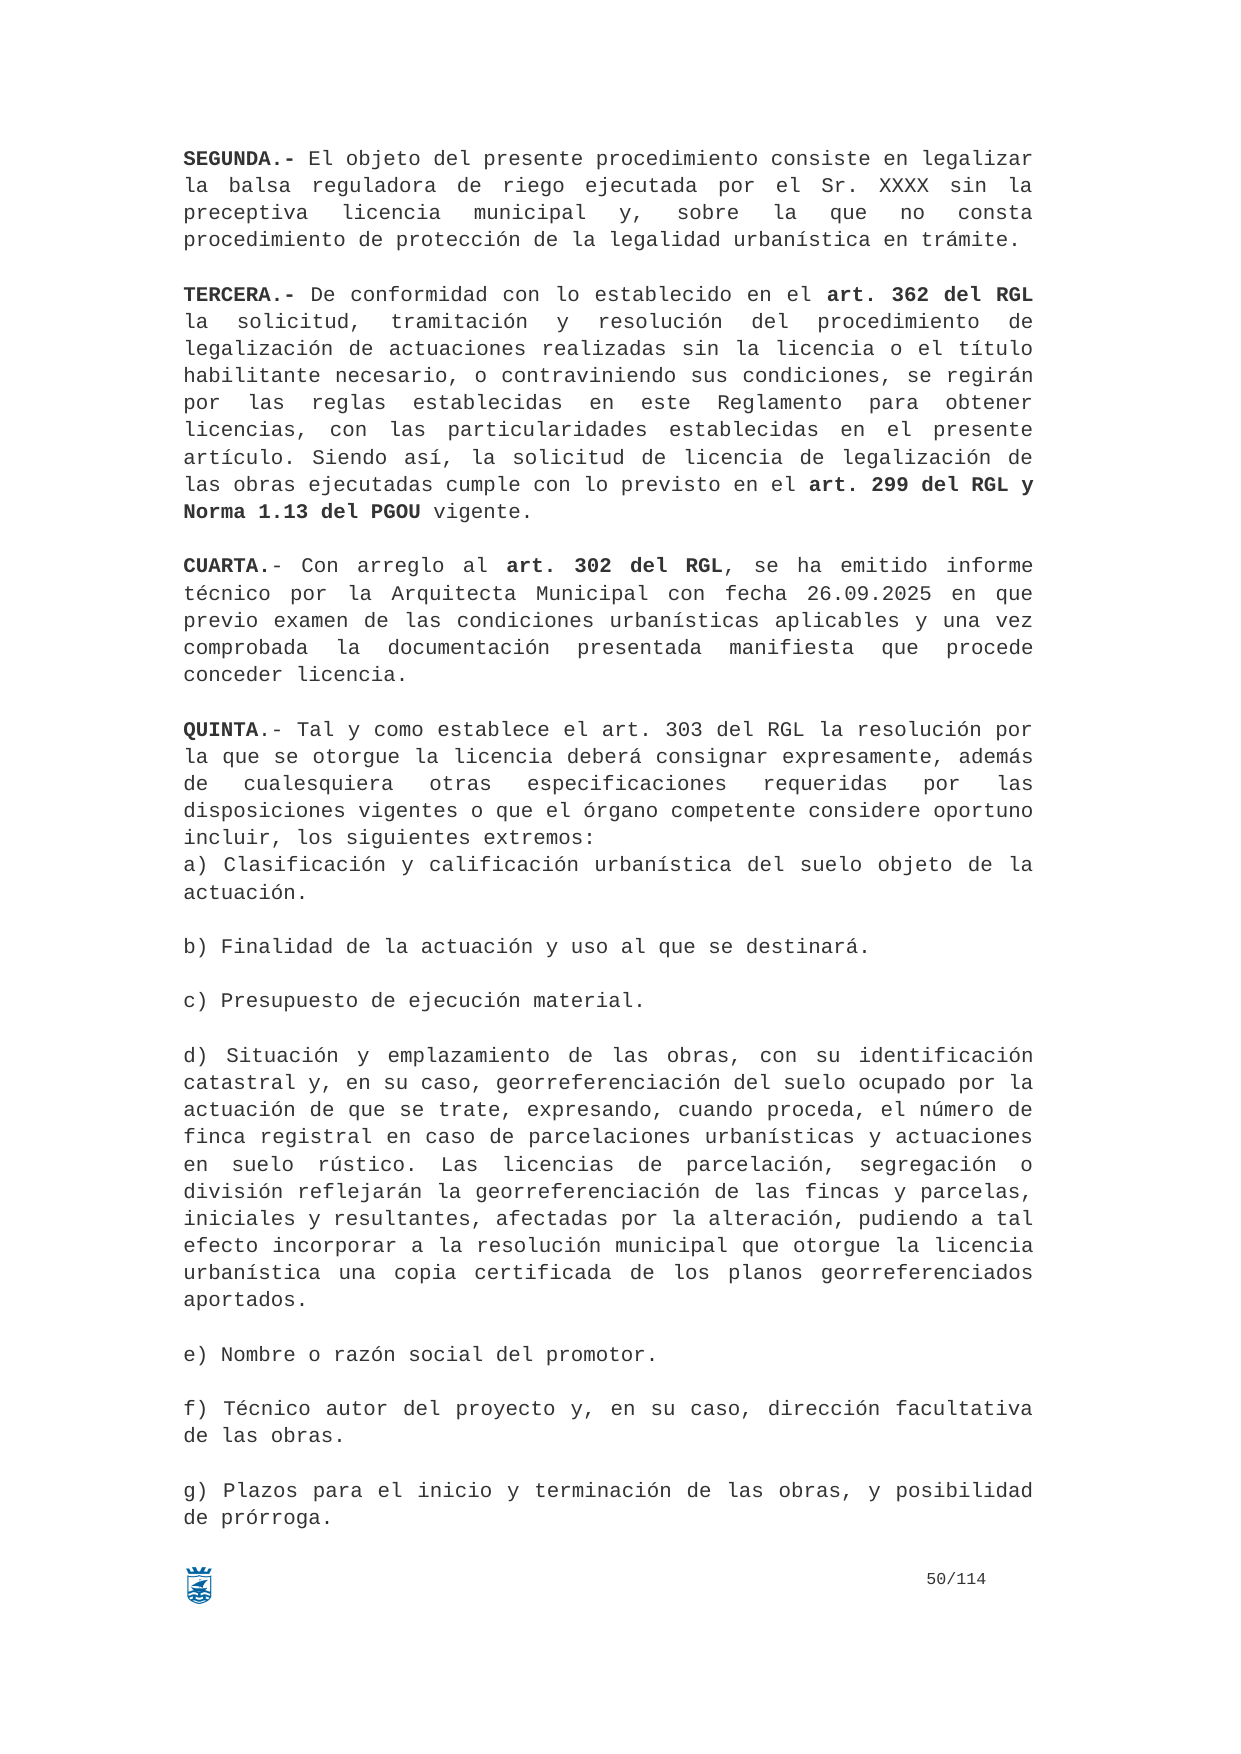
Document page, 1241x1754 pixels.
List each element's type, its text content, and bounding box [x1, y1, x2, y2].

text a) Clasificación y calificación urbanística del suelo objeto de la actuación. [183, 854, 1033, 932]
text c) Presupuesto de ejecución material. [183, 990, 1033, 1014]
text QUINTA.- Tal y como establece el art. 303 del RGL la resolución por la que se otorgue la licencia deberá consignar expresamente, además de cualesquiera otras especificaciones requeridas por las disposiciones vigentes o que el órgano competente considere oportuno incluir, los siguientes extremos: [183, 718, 1033, 851]
text f) Técnico autor del proyecto y, en su caso, dirección facultativa de las obras. [183, 1398, 1033, 1449]
text TERCERA.- De conformidad con lo establecido en el art. 362 del RGL la solicitud, tramitación y resolución del procedimiento de legalización de actuaciones realizadas sin la licencia o el título habilitante necesario, o contraviniendo sus condiciones, se regirán por las reglas establecidas en este Reglamento para obtener licencias, con las particularidades establecidas en el presente artículo. Siendo así, la solicitud de licencia de legalización de las obras ejecutadas cumple con lo previsto en el art. 299 del RGL y Norma 1.13 del PGOU vigente. [183, 283, 1033, 525]
picture [183, 1562, 214, 1607]
text b) Finalidad de la actuación y uso al que se destinará. [183, 936, 1033, 960]
text g) Plazos para el inicio y terminación de las obras, y posibilidad de prórroga. [183, 1480, 1033, 1531]
text d) Situación y emplazamiento de las obras, con su identificación catastral y, en su caso, georreferenciación del suelo ocupado por la actuación de que se trate, expresando, cuando proceda, el número de finca registral en caso de parcelaciones urbanísticas y actuaciones en suelo rústico. Las licencias de parcelación, segregación o división reflejarán la georreferenciación de las fincas y parcelas, iniciales y resultantes, afectadas por la alteración, pudiendo a tal efecto incorporar a la resolución municipal que otorgue la licencia urbanística una copia certificada de los planos georreferenciados aportados. [183, 1045, 1033, 1313]
text e) Nombre o razón social del promotor. [183, 1344, 1033, 1367]
text SEGUNDA.- El objeto del presente procedimiento consiste en legalizar la balsa reguladora de riego ejecutada por el Sr. XXXX sin la preceptiva licencia municipal y, sobre la que no consta procedimiento de protección de la legalidad urbanística en trámite. [183, 148, 1033, 253]
text CUARTA.- Con arreglo al art. 302 del RGL, se ha emitido informe técnico por la Arquitecta Municipal con fecha 26.09.2025 en que previo examen de las condiciones urbanísticas aplicables y una vez comprobada la documentación presentada manifiesta que procede conceder licencia. [183, 555, 1033, 688]
